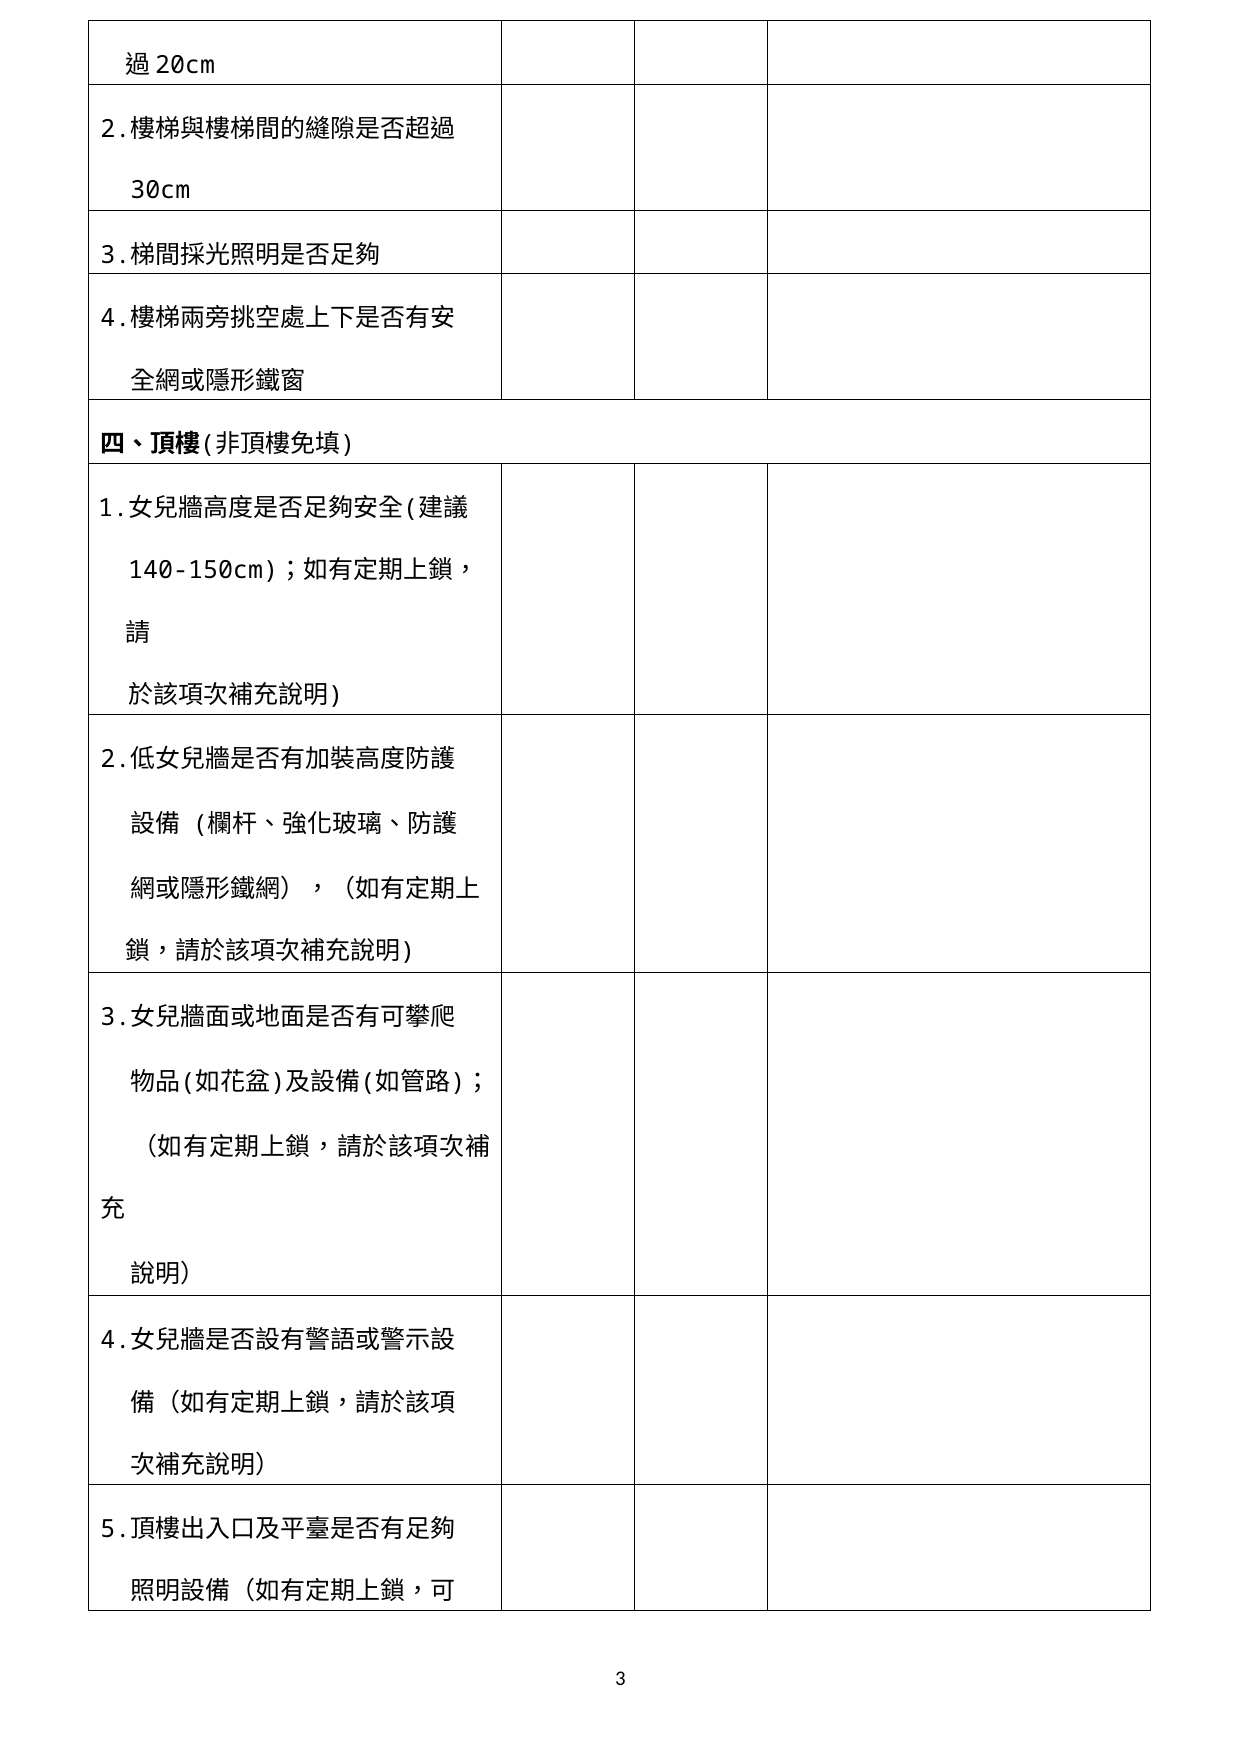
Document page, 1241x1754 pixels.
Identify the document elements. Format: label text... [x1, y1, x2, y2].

table_cell [502, 1296, 634, 1484]
table_cell [635, 1485, 767, 1610]
table_cell [635, 1296, 767, 1484]
table_cell [502, 715, 634, 972]
table_cell [635, 211, 767, 273]
table_cell [502, 21, 634, 84]
table_cell [635, 85, 767, 210]
table_cell 3.梯間採光照明是否足夠 [89, 211, 501, 273]
table_cell [502, 464, 634, 714]
table_cell [768, 274, 1150, 399]
table_cell [502, 973, 634, 1295]
table_cell [768, 85, 1150, 210]
table_cell 4.女兒牆是否設有警語或警示設 備（如有定期上鎖，請於該項 次補充說明） [89, 1296, 501, 1484]
table_cell [502, 211, 634, 273]
table_cell [768, 464, 1150, 714]
table_cell [768, 973, 1150, 1295]
table_cell 4.樓梯兩旁挑空處上下是否有安 全網或隱形鐵窗 [89, 274, 501, 399]
table_cell 2.低女兒牆是否有加裝高度防護 設備 (欄杆、強化玻璃、防護 網或隱形鐵網），（如有定期上鎖，請於該項次補充說明) [89, 715, 501, 972]
table_cell [768, 715, 1150, 972]
table_cell 5.頂樓出入口及平臺是否有足夠 照明設備（如有定期上鎖，可 [89, 1485, 501, 1610]
table_cell [502, 274, 634, 399]
table_cell [635, 715, 767, 972]
table_cell 四、頂樓(非頂樓免填) [89, 400, 1150, 463]
table_cell [768, 211, 1150, 273]
table_cell [502, 1485, 634, 1610]
table_cell [635, 464, 767, 714]
table_cell 1.女兒牆高度是否足夠安全(建議 140-150cm)；如有定期上鎖，請 於該項次補充說明) [89, 464, 501, 714]
table_cell 過20cm [89, 21, 501, 84]
table_cell [768, 1485, 1150, 1610]
table_cell [635, 21, 767, 84]
table_cell [768, 21, 1150, 84]
table_cell [502, 85, 634, 210]
table_cell [635, 973, 767, 1295]
table_cell [768, 1296, 1150, 1484]
table_cell 3.女兒牆面或地面是否有可攀爬 物品(如花盆)及設備(如管路)； （如有定期上鎖，請於該項次補充 說明） [89, 973, 501, 1295]
table_cell 2.樓梯與樓梯間的縫隙是否超過 30cm [89, 85, 501, 210]
table_cell [635, 274, 767, 399]
